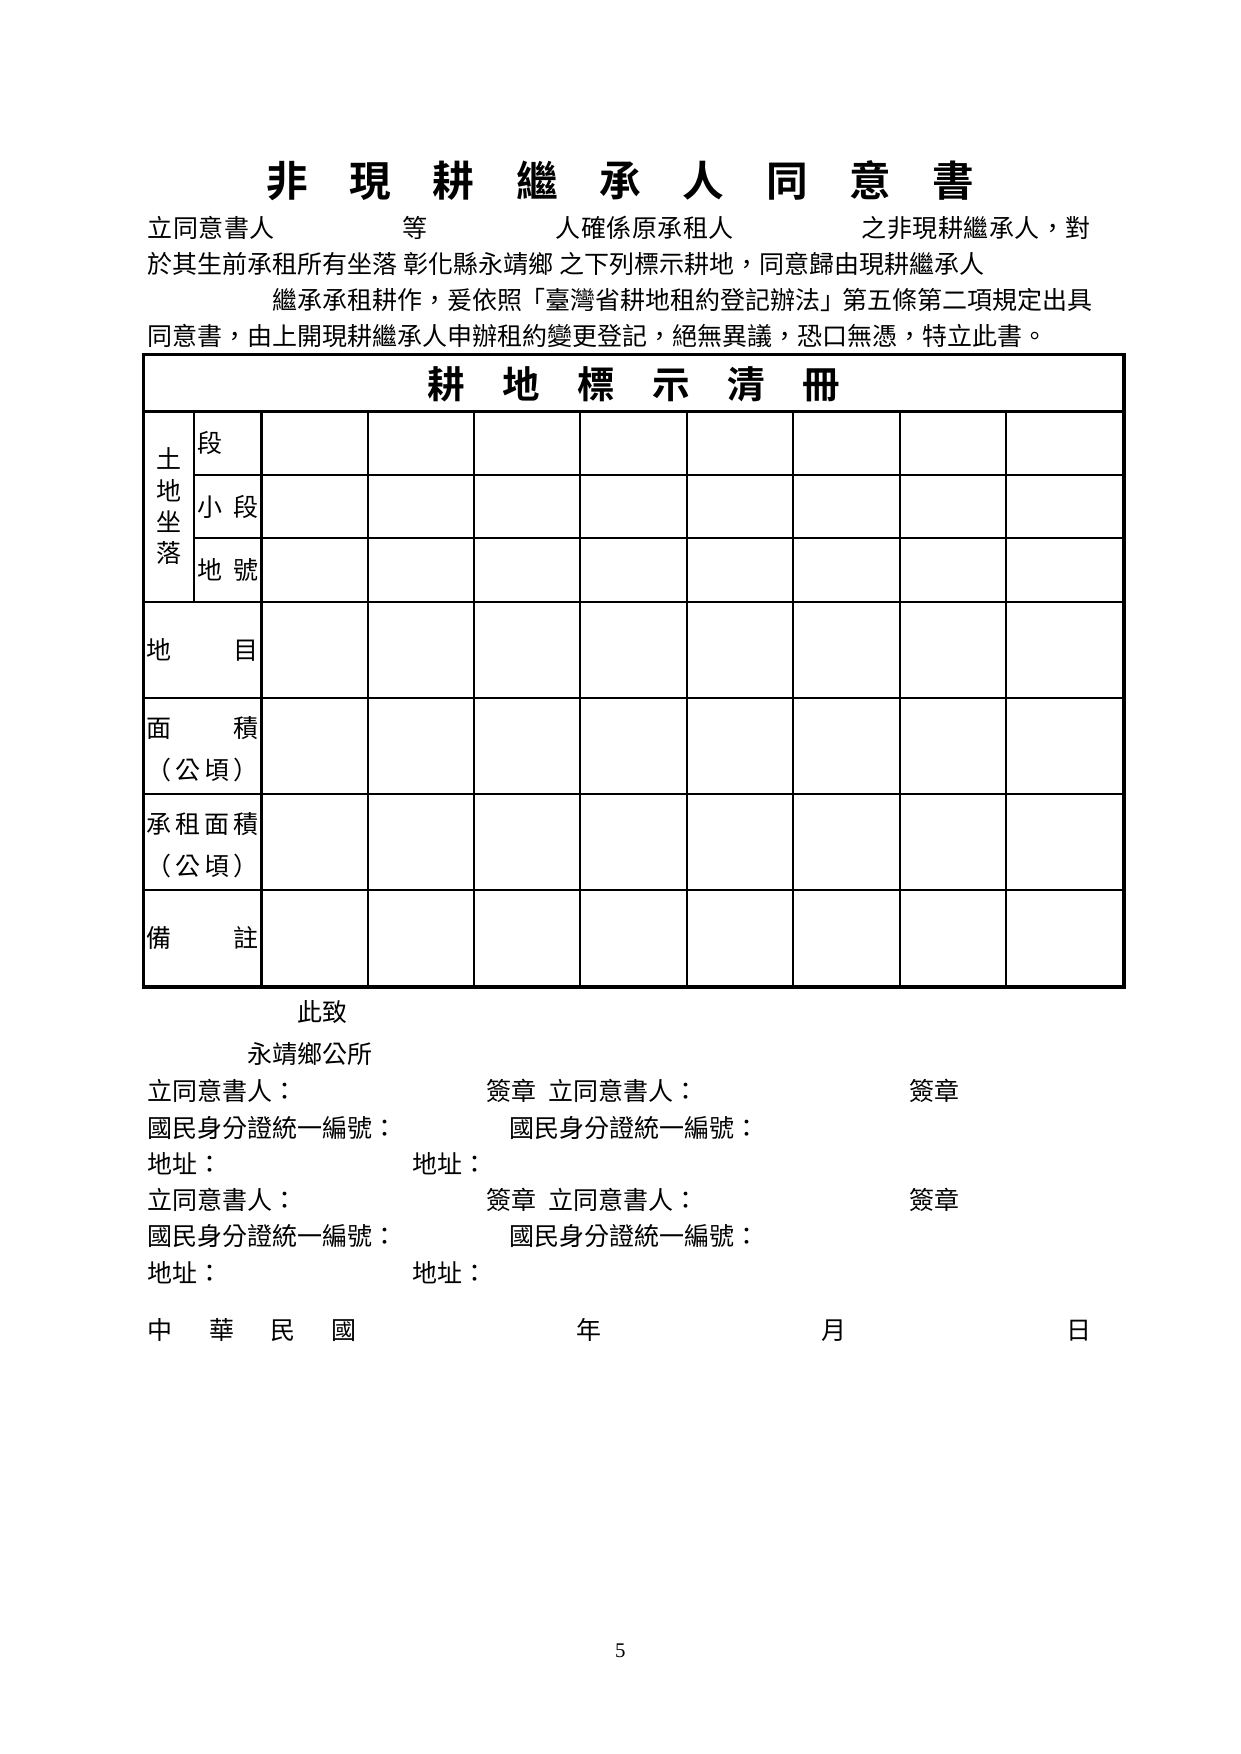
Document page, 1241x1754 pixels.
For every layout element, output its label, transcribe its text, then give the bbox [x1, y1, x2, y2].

text 國民身分證統一編號： 國民身分證統一編號： [148, 1108, 1092, 1144]
table_header 耕 地 標 示 清 冊 [145, 356, 1122, 410]
table_cell [581, 413, 686, 474]
table_cell [794, 603, 899, 697]
table_cell [581, 603, 686, 697]
table_cell 地號 [195, 539, 260, 601]
table_cell [369, 603, 473, 697]
text 永靖鄉公所 [148, 1030, 1092, 1072]
table_cell [475, 795, 579, 889]
text 中華民國 年 月 日 [148, 1289, 1092, 1352]
text 立同意書人： 簽章 立同意書人： 簽章 [148, 1072, 1092, 1108]
table_cell [901, 603, 1005, 697]
table_cell 地目 [145, 603, 260, 697]
text 地址： 地址： [148, 1253, 1092, 1289]
table_cell [794, 539, 899, 601]
table_cell [263, 891, 367, 985]
table_cell [901, 476, 1005, 537]
table_cell [369, 795, 473, 889]
table_cell [475, 413, 579, 474]
table_cell [369, 891, 473, 985]
text 非 現 耕 繼 承 人 同 意 書 [148, 148, 1092, 208]
table_cell [263, 413, 367, 474]
table_cell [263, 539, 367, 601]
table_cell [475, 699, 579, 793]
table_cell [581, 476, 686, 537]
table_cell 面積 （公頃） [145, 699, 260, 793]
table_cell [475, 603, 579, 697]
table_cell [475, 891, 579, 985]
text 地址： 地址： [148, 1144, 1092, 1181]
table_cell [794, 891, 899, 985]
table_cell [1007, 699, 1122, 793]
table_cell 小段 [195, 476, 260, 537]
table_cell [794, 795, 899, 889]
table_cell [901, 699, 1005, 793]
table_cell [794, 699, 899, 793]
table_cell [1007, 603, 1122, 697]
table_cell [794, 476, 899, 537]
text 立同意書人 等 人確係原承租人 之非現耕繼承人，對於其生前承租所有坐落 彰化縣永靖鄉 之下列標示耕地，同意歸由現耕繼承人 [148, 208, 1092, 281]
table_cell 承租面積 （公頃） [145, 795, 260, 889]
table_cell [369, 476, 473, 537]
table_cell [263, 603, 367, 697]
table_cell [688, 603, 792, 697]
table_cell [794, 413, 899, 474]
text 此致 [148, 989, 1092, 1030]
table_cell [369, 699, 473, 793]
text 立同意書人： 簽章 立同意書人： 簽章 [148, 1181, 1092, 1217]
table_cell [475, 539, 579, 601]
text 國民身分證統一編號： 國民身分證統一編號： [148, 1217, 1092, 1253]
table_cell 備註 [145, 891, 260, 985]
table_cell [688, 891, 792, 985]
table_cell [581, 539, 686, 601]
table_cell [688, 795, 792, 889]
table_cell [1007, 539, 1122, 601]
table_cell [1007, 795, 1122, 889]
table_cell [581, 795, 686, 889]
table_cell [581, 699, 686, 793]
table_cell [581, 891, 686, 985]
table_cell [901, 891, 1005, 985]
table_cell [901, 539, 1005, 601]
table_cell [369, 413, 473, 474]
table_cell [688, 413, 792, 474]
table_cell [688, 476, 792, 537]
table_cell [688, 699, 792, 793]
table_cell [901, 413, 1005, 474]
table_cell [1007, 413, 1122, 474]
table_cell [475, 476, 579, 537]
table_cell [263, 795, 367, 889]
table_cell [688, 539, 792, 601]
table_cell 土 地 坐 落 [145, 413, 193, 601]
table_cell [1007, 891, 1122, 985]
table_cell [369, 539, 473, 601]
table_cell [263, 476, 367, 537]
table_cell [901, 795, 1005, 889]
text 繼承承租耕作，爰依照「臺灣省耕地租約登記辦法」第五條第二項規定出具同意書，由上開現耕繼承人申辦租約變更登記，絕無異議，恐口無憑，特立此書。 [148, 281, 1092, 353]
table_cell [1007, 476, 1122, 537]
table_cell 段 [195, 413, 260, 474]
table_cell [263, 699, 367, 793]
